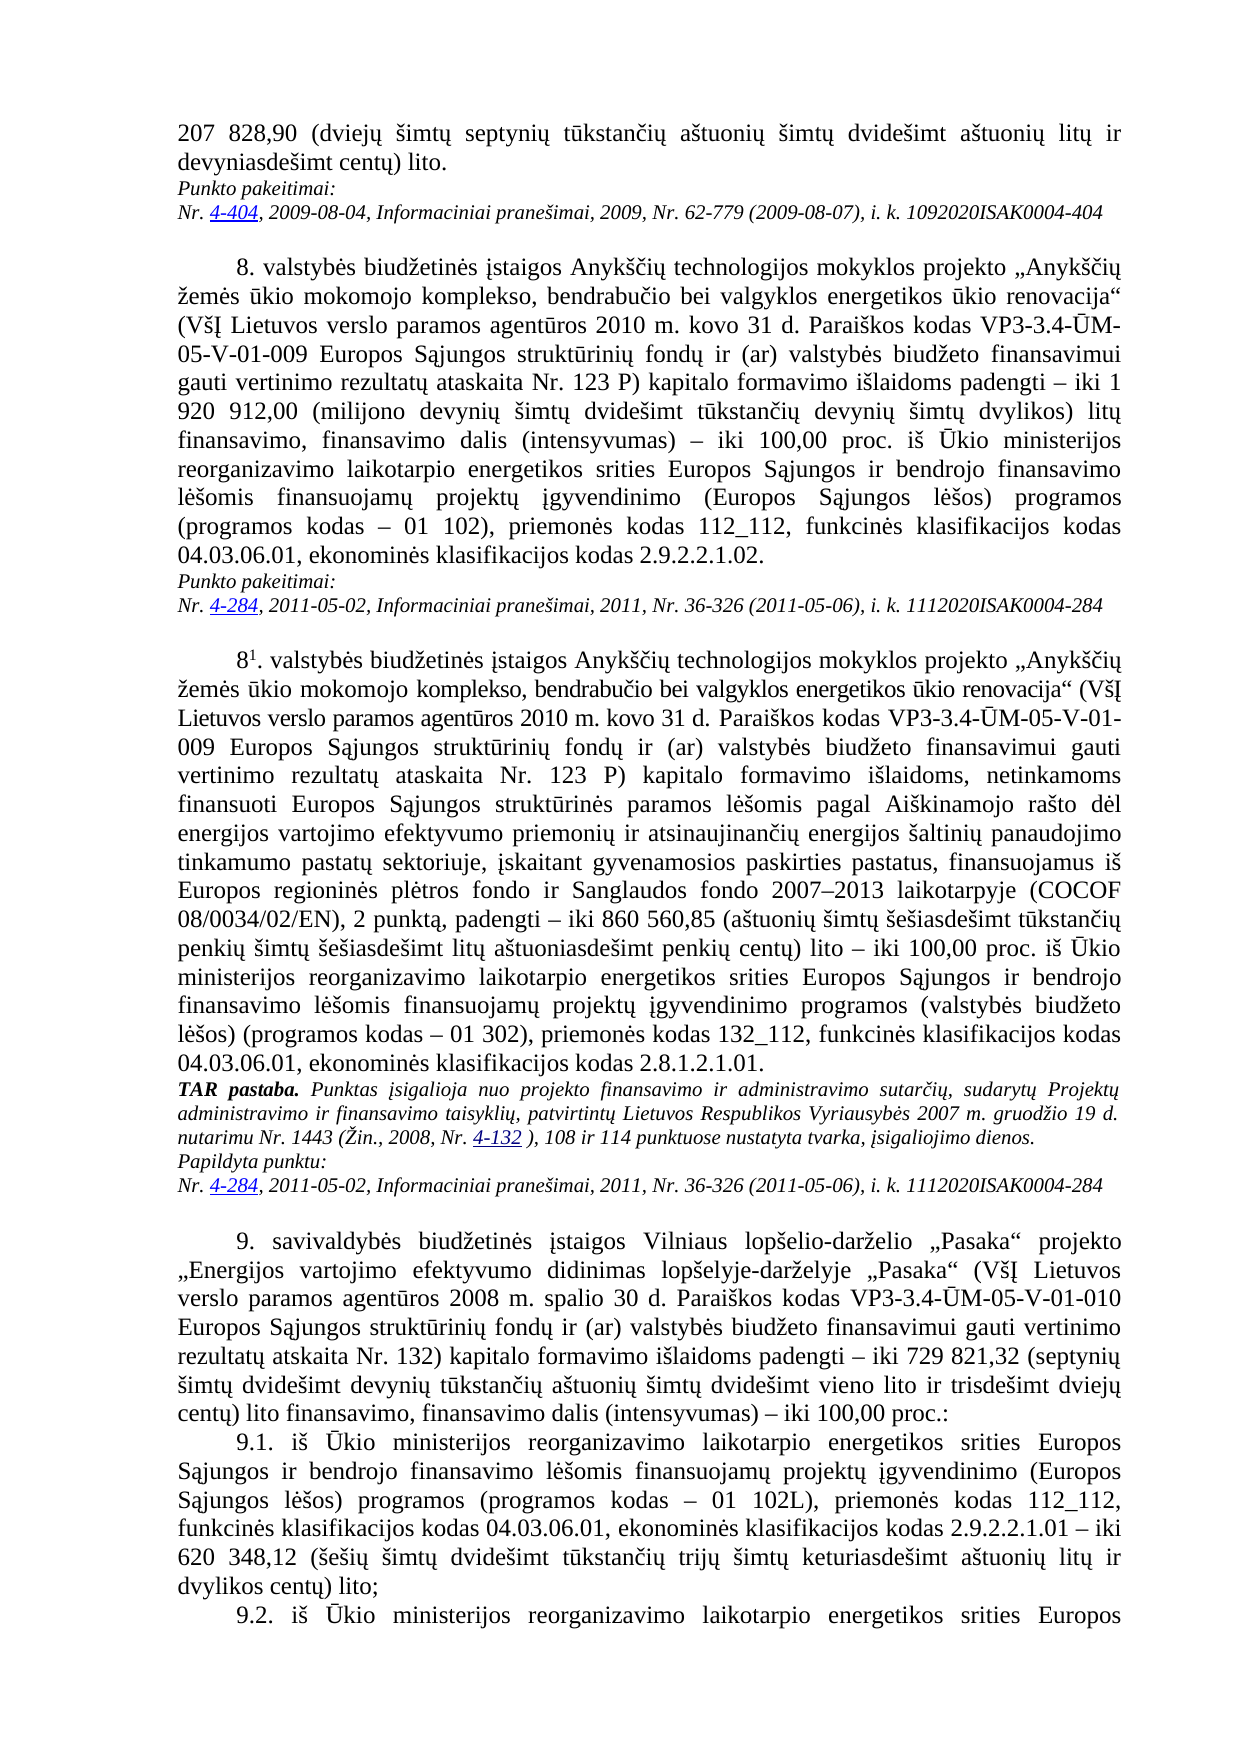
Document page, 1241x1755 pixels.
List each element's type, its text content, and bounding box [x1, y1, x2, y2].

text Nr. 4-284, 2011-05-02, Informaciniai pranešimai, 2011, Nr. 36-326 (2011-05-06), i. k. 1112020ISAK0004-284 [177, 593, 1122, 617]
text TAR pastaba. Punktas įsigalioja nuo projekto finansavimo ir administravimo sutarčių, sudarytų Projektų administravimo ir finansavimo taisyklių, patvirtintų Lietuvos Respublikos Vyriausybės 2007 m. gruodžio 19 d. nutarimu Nr. 1443 (Žin., 2008, Nr. 4-132 ), 108 ir 114 punktuose nustatyta tvarka, įsigaliojimo dienos. [177, 1077, 1122, 1149]
text 9. savivaldybės biudžetinės įstaigos Vilniaus lopšelio-darželio „Pasaka“ projekto „Energijos vartojimo efektyvumo didinimas lopšelyje-darželyje „Pasaka“ (VšĮ Lietuvos verslo paramos agentūros 2008 m. spalio 30 d. Paraiškos kodas VP3-3.4-ŪM-05-V-01-010 Europos Sąjungos struktūrinių fondų ir (ar) valstybės biudžeto finansavimui gauti vertinimo rezultatų atskaita Nr. 132) kapitalo formavimo išlaidoms padengti – iki 729 821,32 (septynių šimtų dvidešimt devynių tūkstančių aštuonių šimtų dvidešimt vieno lito ir trisdešimt dviejų centų) lito finansavimo, finansavimo dalis (intensyvumas) – iki 100,00 proc.: [177, 1226, 1122, 1427]
text Punkto pakeitimai: [177, 569, 1122, 593]
text 9.2. iš Ūkio ministerijos reorganizavimo laikotarpio energetikos srities Europos [177, 1600, 1122, 1628]
text Punkto pakeitimai: [177, 176, 1122, 200]
text Papildyta punktu: [177, 1149, 1122, 1173]
text Nr. 4-284, 2011-05-02, Informaciniai pranešimai, 2011, Nr. 36-326 (2011-05-06), i. k. 1112020ISAK0004-284 [177, 1173, 1122, 1197]
text 81. valstybės biudžetinės įstaigos Anykščių technologijos mokyklos projekto „Anykščių žemės ūkio mokomojo komplekso, bendrabučio bei valgyklos energetikos ūkio renovacija“ (VšĮ Lietuvos verslo paramos agentūros 2010 m. kovo 31 d. Paraiškos kodas VP3-3.4-ŪM-05-V-01-009 Europos Sąjungos struktūrinių fondų ir (ar) valstybės biudžeto finansavimui gauti vertinimo rezultatų ataskaita Nr. 123 P) kapitalo formavimo išlaidoms, netinkamoms finansuoti Europos Sąjungos struktūrinės paramos lėšomis pagal Aiškinamojo rašto dėl energijos vartojimo efektyvumo priemonių ir atsinaujinančių energijos šaltinių panaudojimo tinkamumo pastatų sektoriuje, įskaitant gyvenamosios paskirties pastatus, finansuojamus iš Europos regioninės plėtros fondo ir Sanglaudos fondo 2007–2013 laikotarpyje (COCOF 08/0034/02/EN), 2 punktą, padengti – iki 860 560,85 (aštuonių šimtų šešiasdešimt tūkstančių penkių šimtų šešiasdešimt litų aštuoniasdešimt penkių centų) lito – iki 100,00 proc. iš Ūkio ministerijos reorganizavimo laikotarpio energetikos srities Europos Sąjungos ir bendrojo finansavimo lėšomis finansuojamų projektų įgyvendinimo programos (valstybės biudžeto lėšos) (programos kodas – 01 302), priemonės kodas 132_112, funkcinės klasifikacijos kodas 04.03.06.01, ekonominės klasifikacijos kodas 2.8.1.2.1.01. [177, 646, 1122, 1077]
text Nr. 4-404, 2009-08-04, Informaciniai pranešimai, 2009, Nr. 62-779 (2009-08-07), i. k. 1092020ISAK0004-404 [177, 200, 1122, 224]
text 207 828,90 (dviejų šimtų septynių tūkstančių aštuonių šimtų dvidešimt aštuonių litų ir devyniasdešimt centų) lito. [177, 118, 1122, 176]
text 8. valstybės biudžetinės įstaigos Anykščių technologijos mokyklos projekto „Anykščių žemės ūkio mokomojo komplekso, bendrabučio bei valgyklos energetikos ūkio renovacija“ (VšĮ Lietuvos verslo paramos agentūros 2010 m. kovo 31 d. Paraiškos kodas VP3-3.4-ŪM-05-V-01-009 Europos Sąjungos struktūrinių fondų ir (ar) valstybės biudžeto finansavimui gauti vertinimo rezultatų ataskaita Nr. 123 P) kapitalo formavimo išlaidoms padengti – iki 1 920 912,00 (milijono devynių šimtų dvidešimt tūkstančių devynių šimtų dvylikos) litų finansavimo, finansavimo dalis (intensyvumas) – iki 100,00 proc. iš Ūkio ministerijos reorganizavimo laikotarpio energetikos srities Europos Sąjungos ir bendrojo finansavimo lėšomis finansuojamų projektų įgyvendinimo (Europos Sąjungos lėšos) programos (programos kodas – 01 102), priemonės kodas 112_112, funkcinės klasifikacijos kodas 04.03.06.01, ekonominės klasifikacijos kodas 2.9.2.2.1.02. [177, 252, 1122, 569]
text 9.1. iš Ūkio ministerijos reorganizavimo laikotarpio energetikos srities Europos Sąjungos ir bendrojo finansavimo lėšomis finansuojamų projektų įgyvendinimo (Europos Sąjungos lėšos) programos (programos kodas – 01 102L), priemonės kodas 112_112, funkcinės klasifikacijos kodas 04.03.06.01, ekonominės klasifikacijos kodas 2.9.2.2.1.01 – iki 620 348,12 (šešių šimtų dvidešimt tūkstančių trijų šimtų keturiasdešimt aštuonių litų ir dvylikos centų) lito; [177, 1427, 1122, 1600]
